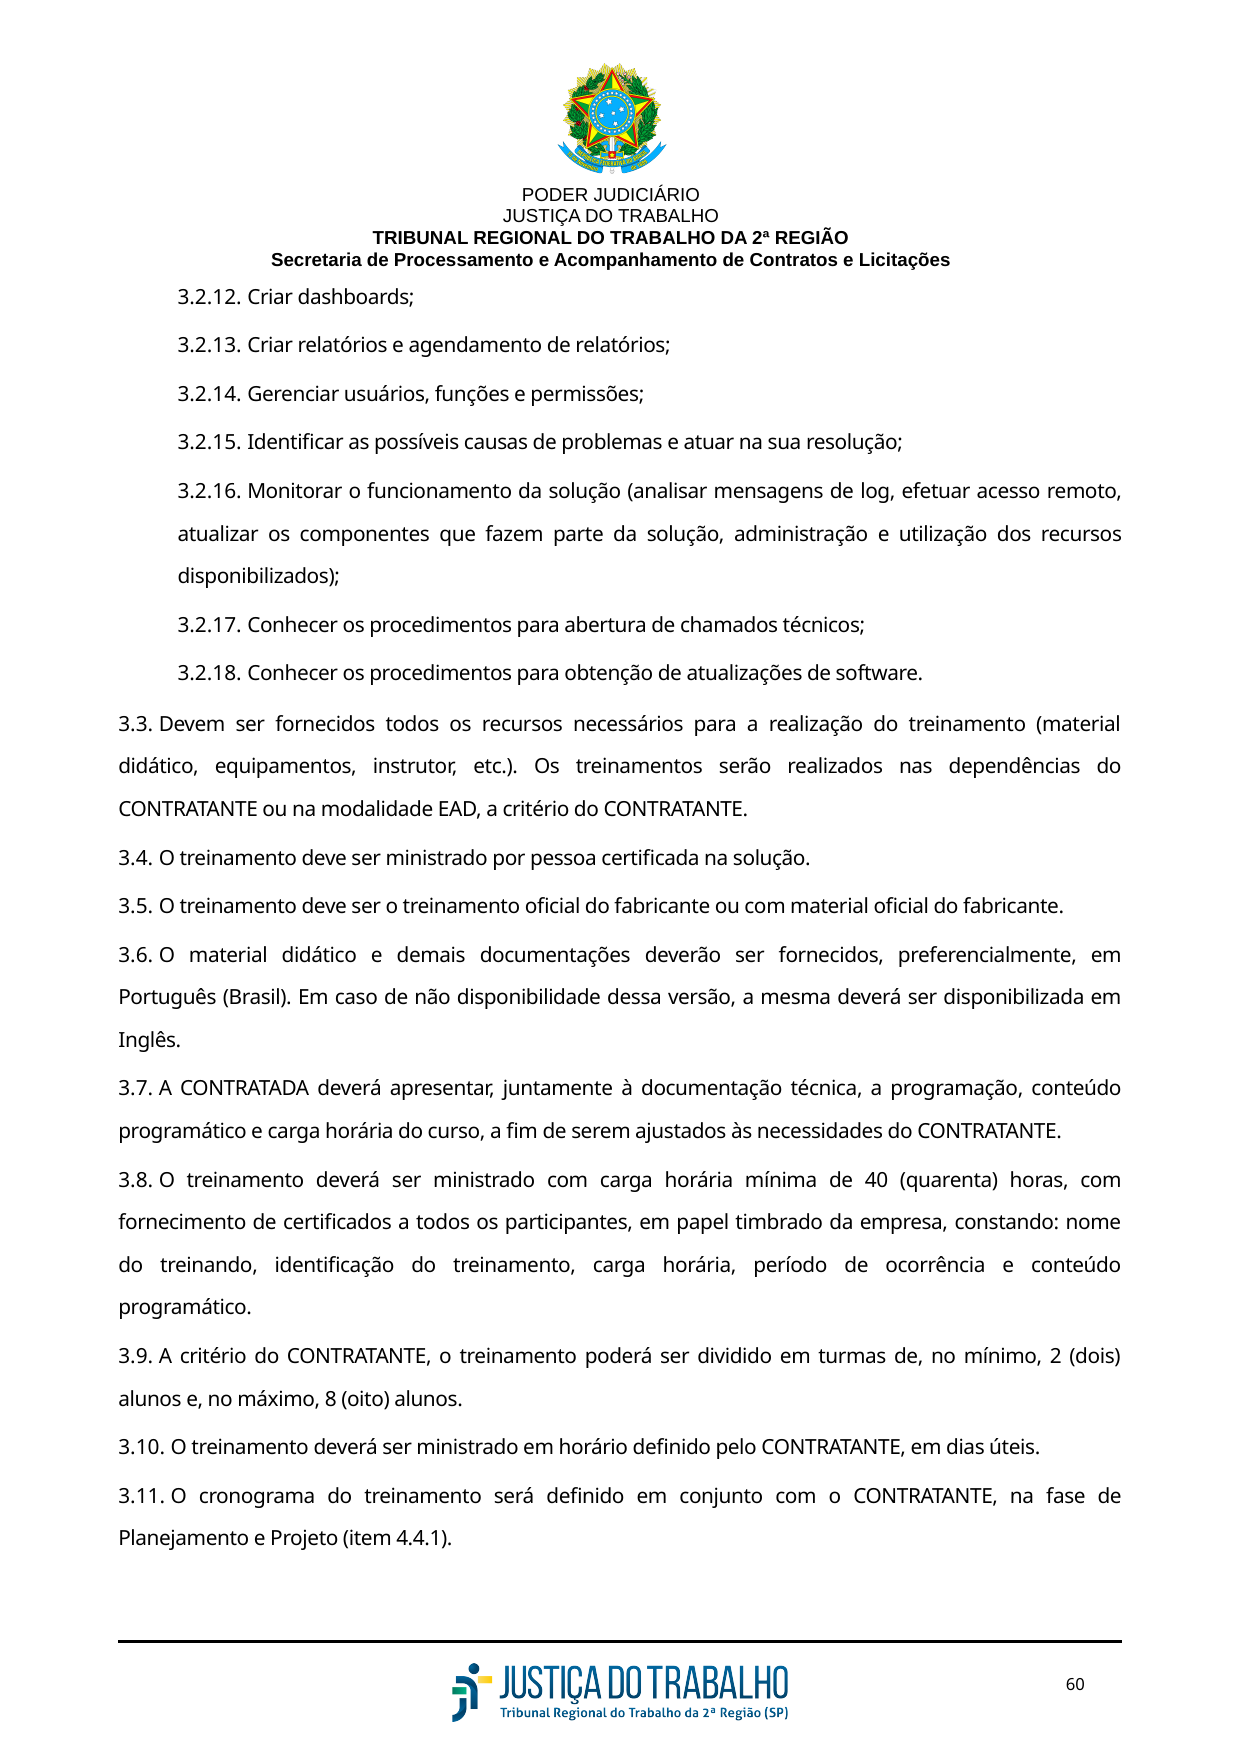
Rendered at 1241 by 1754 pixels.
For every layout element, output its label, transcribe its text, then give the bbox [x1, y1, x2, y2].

list O treinamento deve ser o treinamento oficial do fabricante ou com material oficial do fabricante. [118, 891, 1122, 920]
list Criar relatórios e agendamento de relatórios; [177, 330, 1122, 359]
list Conhecer os procedimentos para abertura de chamados técnicos; [177, 610, 1122, 638]
list Gerenciar usuários, funções e permissões; [177, 379, 1122, 407]
list O treinamento deve ser ministrado por pessoa certificada na solução. [118, 843, 1122, 871]
list A CONTRATADA deverá apresentar, juntamente à documentação técnica, a programação, conteúdo programático e carga horária do curso, a fim de serem ajustados às necessidades do CONTRATANTE. [118, 1073, 1122, 1144]
list O material didático e demais documentações deverão ser fornecidos, preferencialmente, em Português (Brasil). Em caso de não disponibilidade dessa versão, a mesma deverá ser disponibilizada em Inglês. [118, 940, 1122, 1053]
picture [452, 1663, 788, 1722]
list Identificar as possíveis causas de problemas e atuar na sua resolução; [177, 427, 1122, 456]
list O cronograma do treinamento será definido em conjunto com o CONTRATANTE, na fase de Planejamento e Projeto (item 4.4.1). [118, 1481, 1122, 1552]
list Conhecer os procedimentos para obtenção de atualizações de software. [177, 658, 1122, 689]
list O treinamento deverá ser ministrado em horário definido pelo CONTRATANTE, em dias úteis. [118, 1432, 1122, 1461]
list A critério do CONTRATANTE, o treinamento poderá ser dividido em turmas de, no mínimo, 2 (dois) alunos e, no máximo, 8 (oito) alunos. [118, 1341, 1122, 1412]
list Criar dashboards; [177, 282, 1122, 310]
list Devem ser fornecidos todos os recursos necessários para a realização do treinamento (material didático, equipamentos, instrutor, etc.). Os treinamentos serão realizados nas dependências do CONTRATANTE ou na modalidade EAD, a critério do CONTRATANTE. [118, 709, 1122, 823]
list O treinamento deverá ser ministrado com carga horária mínima de 40 (quarenta) horas, com fornecimento de certificados a todos os participantes, em papel timbrado da empresa, constando: nome do treinando, identificação do treinamento, carga horária, período de ocorrência e conteúdo programático. [118, 1165, 1122, 1321]
list Monitorar o funcionamento da solução (analisar mensagens de log, efetuar acesso remoto, atualizar os componentes que fazem parte da solução, administração e utilização dos recursos disponibilizados); [177, 476, 1122, 590]
